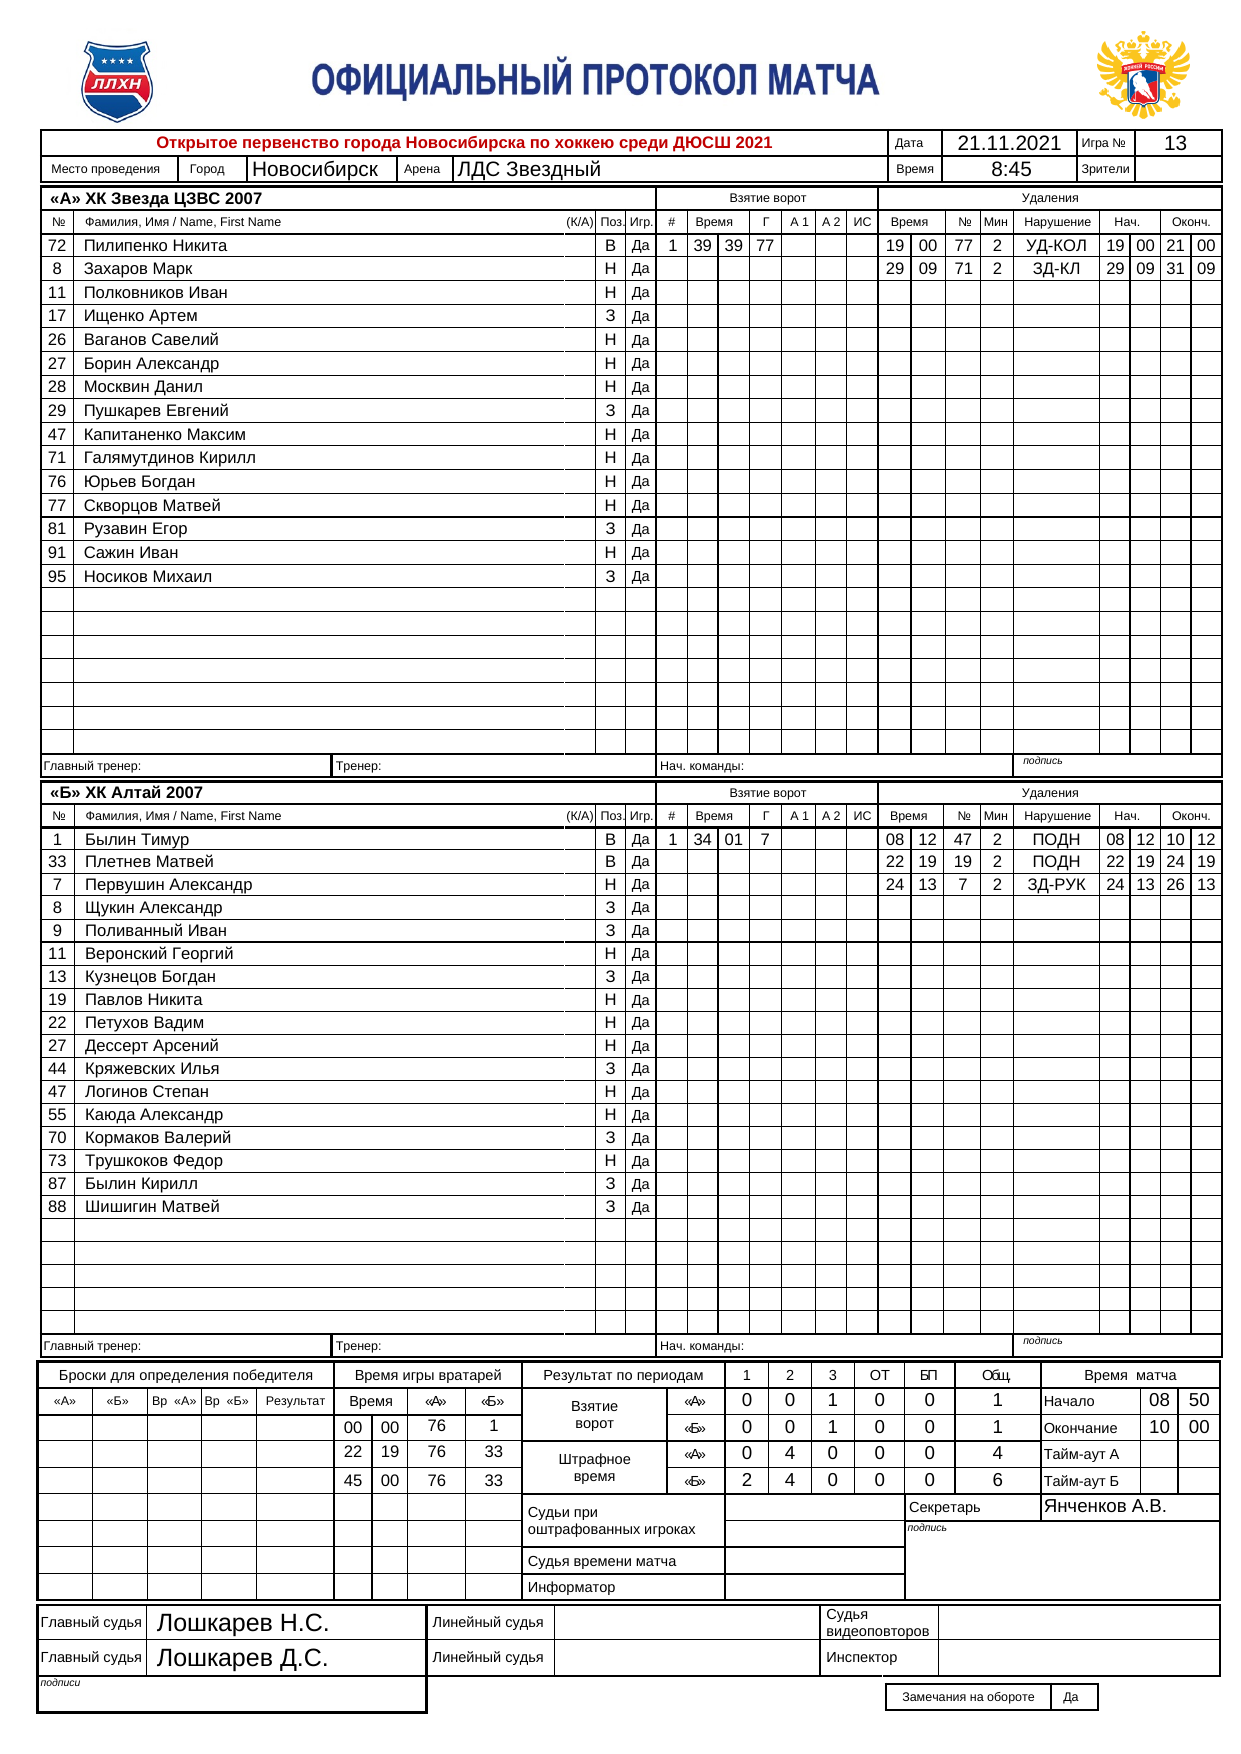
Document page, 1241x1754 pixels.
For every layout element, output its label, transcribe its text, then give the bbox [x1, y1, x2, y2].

table_cell [946, 352, 980, 374]
table_cell [750, 518, 781, 540]
table_cell [782, 423, 815, 445]
table_cell [688, 446, 717, 469]
table_cell № [946, 211, 980, 233]
table_cell [1131, 612, 1160, 634]
table_cell [1014, 376, 1099, 398]
table_cell [466, 1521, 521, 1546]
table_cell [565, 1035, 595, 1057]
table_cell [565, 1265, 595, 1287]
table_cell [782, 920, 815, 941]
table_cell [944, 1173, 980, 1195]
table_cell 29 [1100, 257, 1129, 280]
table_cell [626, 612, 655, 634]
table_cell [912, 707, 945, 729]
table_cell 77 [946, 235, 980, 256]
table_cell [1100, 281, 1129, 303]
table_cell [688, 896, 717, 918]
table_cell [1100, 1219, 1129, 1241]
table_cell [981, 423, 1013, 445]
table_cell [912, 588, 945, 611]
table_cell [750, 943, 781, 964]
table_cell [93, 1468, 147, 1493]
table_cell [657, 850, 687, 872]
table_cell [944, 1311, 980, 1333]
table_cell [944, 989, 980, 1011]
table_cell Тренер: [333, 755, 655, 776]
table_cell [1131, 943, 1160, 964]
table_cell [1014, 446, 1099, 469]
table_cell [1192, 1265, 1221, 1287]
table_header Общ. [956, 1363, 1040, 1387]
table_cell [782, 683, 815, 706]
table_cell [750, 470, 781, 493]
table_cell [816, 989, 846, 1011]
table_cell [816, 896, 846, 918]
table_cell [42, 612, 73, 634]
table_cell [946, 707, 980, 729]
table_cell [1192, 1173, 1221, 1195]
table_cell [565, 1196, 595, 1218]
table_cell [565, 989, 595, 1011]
table_cell [981, 943, 1013, 964]
table_cell Взятие ворот [523, 1389, 666, 1440]
table_cell [879, 399, 910, 422]
table_cell [688, 1219, 717, 1241]
table_cell [750, 966, 781, 987]
table_cell [1100, 1035, 1129, 1057]
table_cell [719, 1150, 749, 1172]
table_cell [816, 850, 846, 872]
table_cell [1192, 1035, 1221, 1057]
table_cell [847, 659, 877, 682]
table_cell Информатор [523, 1575, 724, 1599]
table_cell Н [596, 989, 625, 1011]
table_cell [1014, 588, 1099, 611]
table_cell Да [626, 518, 655, 540]
table_cell [719, 281, 749, 303]
table_cell [1192, 943, 1221, 964]
table_cell Арена [398, 157, 452, 181]
table_cell Борин Александр [74, 352, 564, 374]
table_cell [816, 281, 846, 303]
table_cell 19 [879, 235, 910, 256]
table_cell [1192, 1081, 1221, 1103]
table_cell [373, 1574, 407, 1599]
table_cell 8 [42, 257, 73, 280]
table_cell [946, 281, 980, 303]
table_cell 19 [912, 850, 943, 872]
table_cell [912, 518, 945, 540]
table_cell 87 [42, 1173, 74, 1195]
table_cell [565, 874, 595, 895]
table_cell [1100, 1012, 1129, 1033]
table_cell [847, 1219, 877, 1241]
table_cell 2 [981, 257, 1013, 280]
table_cell [335, 1547, 371, 1573]
table_cell [1161, 1173, 1190, 1195]
table_cell Начало [1042, 1389, 1140, 1413]
table_cell [847, 966, 877, 987]
table_cell [688, 257, 717, 280]
table_cell [719, 1104, 749, 1126]
table_cell [1100, 896, 1129, 918]
table_cell [946, 305, 980, 327]
table_cell [981, 565, 1013, 587]
table_cell [816, 257, 846, 280]
table_cell [1100, 730, 1129, 753]
table_cell [596, 1311, 625, 1333]
table_cell [657, 1012, 687, 1033]
table_cell Н [596, 1150, 625, 1172]
table_cell Да [626, 235, 655, 256]
table_cell [816, 305, 846, 327]
table_cell [1100, 683, 1129, 706]
table_cell [981, 352, 1013, 374]
table_cell Да [626, 494, 655, 516]
table_cell А 2 [816, 805, 846, 826]
table_cell [1014, 1265, 1099, 1287]
table_cell [847, 541, 877, 564]
table_cell [1161, 730, 1190, 753]
table_cell [1100, 305, 1129, 327]
table_cell [42, 1242, 74, 1264]
table_cell [912, 1150, 943, 1172]
table_cell [981, 636, 1013, 658]
table_cell [912, 1265, 943, 1287]
table_cell [719, 966, 749, 987]
table_cell Ваганов Савелий [74, 328, 564, 351]
table_cell [626, 636, 655, 658]
table_cell З [596, 518, 625, 540]
table_cell Шишигин Матвей [75, 1196, 564, 1218]
table_cell [782, 588, 815, 611]
table_cell [688, 1242, 717, 1264]
table_cell [1100, 446, 1129, 469]
table_cell Окончание [1042, 1415, 1140, 1440]
table_cell [847, 518, 877, 540]
table_cell [1131, 1288, 1160, 1310]
table_cell [1161, 1242, 1190, 1264]
table_cell Город [179, 157, 246, 181]
table_cell [879, 896, 910, 918]
table_cell [981, 1265, 1013, 1287]
table_cell 0 [855, 1468, 904, 1493]
table_cell 19 [373, 1441, 407, 1467]
table_cell [565, 1219, 595, 1241]
table_cell [879, 683, 910, 706]
table_cell Трушкоков Федор [75, 1150, 564, 1172]
table_cell [981, 1288, 1013, 1310]
table_cell [816, 943, 846, 964]
table_cell [750, 1265, 781, 1287]
table_cell Н [596, 446, 625, 469]
table_cell [782, 1196, 815, 1218]
table_cell [688, 966, 717, 987]
table_cell [688, 541, 717, 564]
table_cell [981, 541, 1013, 564]
table_cell # [657, 211, 687, 233]
table_cell [202, 1468, 256, 1493]
table_cell Захаров Марк [74, 257, 564, 280]
table_cell Щукин Александр [75, 896, 564, 918]
table_cell 29 [879, 257, 910, 280]
table_cell «Б» [93, 1389, 147, 1413]
table_cell [782, 518, 815, 540]
table_cell [688, 1081, 717, 1103]
table_cell [1100, 989, 1129, 1011]
table_cell [912, 305, 945, 327]
table_cell [148, 1574, 201, 1599]
table_cell [202, 1494, 256, 1520]
table_cell [1161, 328, 1190, 351]
table_cell [565, 541, 595, 564]
table_cell [981, 1035, 1013, 1057]
table_cell 24 [879, 874, 910, 895]
table_cell (К/А) [565, 805, 595, 826]
table_cell [1100, 399, 1129, 422]
table_cell [750, 1242, 781, 1264]
table_cell [1014, 1081, 1099, 1103]
table_cell [981, 588, 1013, 611]
table_cell Нарушение [1014, 805, 1099, 826]
table_cell [816, 829, 846, 849]
table_cell [981, 989, 1013, 1011]
table_cell 12 [1131, 829, 1160, 849]
table_cell [657, 1104, 687, 1126]
table_cell [816, 1104, 846, 1126]
table_cell 44 [42, 1058, 74, 1079]
table_cell [1131, 1081, 1160, 1103]
table_cell [1131, 659, 1160, 682]
table_cell В [596, 829, 625, 849]
table_cell [565, 730, 595, 753]
table_cell [565, 1311, 595, 1333]
table_cell [750, 1288, 781, 1310]
table_cell [816, 1081, 846, 1103]
table_cell [657, 305, 687, 327]
table_cell [750, 281, 781, 303]
table_cell [1100, 1081, 1129, 1103]
table_cell [688, 376, 717, 398]
table_cell Нач. [1100, 211, 1160, 233]
table_cell подпись [1014, 1335, 1221, 1356]
table_cell [750, 896, 781, 918]
table_cell [782, 470, 815, 493]
table_cell 2 [981, 874, 1013, 895]
table_cell [202, 1521, 256, 1546]
table_cell [42, 683, 73, 706]
table_cell [39, 1441, 92, 1467]
table_cell [981, 1012, 1013, 1033]
table_cell 17 [42, 305, 73, 327]
table_cell [657, 1058, 687, 1079]
table_cell [148, 1521, 201, 1546]
table_cell [719, 943, 749, 964]
table_cell Н [596, 1081, 625, 1103]
table_cell [1192, 541, 1221, 564]
table_cell [93, 1494, 147, 1520]
table_cell [912, 966, 943, 987]
table_cell [879, 518, 910, 540]
table_cell [1131, 966, 1160, 987]
table_cell [883, 1677, 1220, 1681]
table_cell 1 [812, 1415, 854, 1440]
table_cell [688, 730, 717, 753]
table_cell [1100, 1150, 1129, 1172]
table_cell [981, 659, 1013, 682]
table_cell [944, 1127, 980, 1149]
table_cell 77 [750, 235, 781, 256]
table_cell [879, 1219, 910, 1241]
table_cell Былин Кирилл [75, 1173, 564, 1195]
table_cell [719, 305, 749, 327]
table_cell [626, 1242, 655, 1264]
table_cell Нарушение [1014, 211, 1099, 233]
table_cell Зрители [1078, 157, 1134, 181]
table_cell [719, 1058, 749, 1079]
table_cell [719, 1035, 749, 1057]
table_cell 24 [1161, 850, 1190, 872]
table_cell 7 [750, 829, 781, 849]
table_cell [946, 588, 980, 611]
table_cell [750, 423, 781, 445]
table_cell подпись [906, 1522, 1219, 1599]
table_cell [1192, 1058, 1221, 1079]
table_cell [1131, 1035, 1160, 1057]
table_cell Мин [981, 211, 1013, 233]
table_cell [782, 235, 815, 256]
table_cell [1141, 1441, 1177, 1467]
table_cell 7 [42, 874, 74, 895]
table_cell [565, 352, 595, 374]
table_cell [1161, 281, 1190, 303]
table_cell 08 [1100, 829, 1129, 849]
table_cell [782, 943, 815, 964]
table_cell [688, 588, 717, 611]
table_cell 73 [42, 1150, 74, 1172]
table_cell [847, 707, 877, 729]
table_cell [596, 1265, 625, 1287]
table_cell [1100, 1242, 1129, 1264]
table_cell 47 [944, 829, 980, 849]
table_cell З [596, 920, 625, 941]
table_cell 1 [657, 235, 687, 256]
table_cell [944, 1196, 980, 1218]
table_cell [847, 1265, 877, 1287]
table_cell [719, 588, 749, 611]
table_cell [75, 1311, 564, 1333]
table_cell [847, 1288, 877, 1310]
table_cell 0 [905, 1468, 954, 1493]
table_cell [816, 1035, 846, 1057]
table_cell [688, 1012, 717, 1033]
table_cell [782, 1288, 815, 1310]
table_cell [688, 494, 717, 516]
table_cell А 2 [816, 211, 846, 233]
table_cell [782, 446, 815, 469]
table_cell Да [626, 1035, 655, 1057]
table_cell 1 [812, 1389, 854, 1413]
table_cell [688, 683, 717, 706]
table_cell Тайм-аут А [1042, 1441, 1140, 1467]
table_cell [1192, 636, 1221, 658]
table_cell [847, 636, 877, 658]
table_cell [719, 659, 749, 682]
table_cell [816, 446, 846, 469]
table_cell [782, 1219, 815, 1241]
table_cell [626, 683, 655, 706]
table_cell [1100, 1196, 1129, 1218]
table_cell Н [596, 376, 625, 398]
table_cell [912, 376, 945, 398]
table_cell [1192, 423, 1221, 445]
table_cell [657, 612, 687, 634]
table_cell [408, 1494, 465, 1520]
table_cell [816, 920, 846, 941]
table_cell [1192, 518, 1221, 540]
table_cell [657, 683, 687, 706]
table_cell [750, 850, 781, 872]
table_cell [657, 1311, 687, 1333]
table_cell [912, 659, 945, 682]
table_cell [879, 328, 910, 351]
table_cell 76 [408, 1441, 465, 1467]
table_header 2 [769, 1363, 811, 1387]
table_cell [912, 1288, 943, 1310]
table_cell «А» [668, 1442, 724, 1467]
table_cell 11 [42, 943, 74, 964]
table_cell Нач. команды: [657, 1335, 1012, 1356]
table_cell [719, 989, 749, 1011]
table_cell [688, 1104, 717, 1126]
table_cell [1131, 730, 1160, 753]
table_cell [912, 1058, 943, 1079]
table_cell Да [626, 896, 655, 918]
table_cell [1192, 683, 1221, 706]
table_cell 50 [1179, 1389, 1219, 1413]
table_cell [816, 707, 846, 729]
table_cell 33 [42, 850, 74, 872]
table_cell [879, 636, 910, 658]
table_cell [1161, 659, 1190, 682]
table_cell [555, 1606, 819, 1639]
table_cell [688, 612, 717, 634]
table_cell [981, 920, 1013, 941]
table_cell [719, 1081, 749, 1103]
table_cell [981, 399, 1013, 422]
table_cell [42, 636, 73, 658]
table_header Взятие ворот [657, 188, 877, 209]
table_cell [565, 1104, 595, 1126]
table_cell [719, 1288, 749, 1310]
table_cell [879, 1265, 910, 1287]
table_cell [257, 1574, 333, 1599]
table_cell [847, 1012, 877, 1033]
table_cell [719, 446, 749, 469]
table_cell [596, 659, 625, 682]
table_cell Время [879, 211, 945, 233]
table_cell З [596, 1127, 625, 1149]
table_cell [39, 1547, 92, 1573]
table_cell [565, 1150, 595, 1172]
table_cell 22 [42, 1012, 74, 1033]
table_cell [750, 1311, 781, 1333]
table_cell [1100, 494, 1129, 516]
table_cell [847, 328, 877, 351]
table_cell [1100, 376, 1129, 398]
table_cell [1192, 896, 1221, 918]
table_cell 91 [42, 541, 73, 564]
table_cell (К/А) [565, 211, 595, 233]
table_cell [912, 399, 945, 422]
table_cell [719, 920, 749, 941]
table_cell [1014, 683, 1099, 706]
table_cell [847, 1196, 877, 1218]
table_cell Плетнев Матвей [75, 850, 564, 872]
table_cell [39, 1468, 92, 1493]
table_cell [847, 874, 877, 895]
table_cell [1131, 1242, 1160, 1264]
table_cell [1100, 1311, 1129, 1333]
table_cell [847, 446, 877, 469]
table_cell [782, 1173, 815, 1195]
table_cell Да [626, 1150, 655, 1172]
table_cell ЗД-РУК [1014, 874, 1099, 895]
table_cell [912, 1242, 943, 1264]
table_cell [1014, 1173, 1099, 1195]
table_cell [626, 1311, 655, 1333]
table_cell [1161, 1035, 1190, 1057]
table_cell [1161, 423, 1190, 445]
table_cell [688, 518, 717, 540]
table_cell 13 [1131, 874, 1160, 895]
table_cell [565, 829, 595, 849]
table_cell Поз. [596, 805, 625, 826]
table_cell [782, 850, 815, 872]
table_cell [782, 659, 815, 682]
table_cell [847, 565, 877, 587]
table_cell [1161, 636, 1190, 658]
table_header Броски для определения победителя [39, 1363, 333, 1387]
table_cell [1131, 989, 1160, 1011]
table_cell [981, 966, 1013, 987]
table_cell 0 [726, 1442, 768, 1467]
table_cell [879, 612, 910, 634]
table_cell [816, 1173, 846, 1195]
table_cell [719, 612, 749, 634]
table_cell [750, 1058, 781, 1079]
table_cell [1161, 989, 1190, 1011]
table_cell Н [596, 943, 625, 964]
table_cell [565, 494, 595, 516]
table_cell Линейный судья [428, 1606, 554, 1639]
table_cell [75, 1242, 564, 1264]
table_cell 0 [905, 1389, 954, 1413]
table_cell [466, 1574, 521, 1599]
table_cell [816, 683, 846, 706]
table_cell [1192, 376, 1221, 398]
table_cell Н [596, 281, 625, 303]
table_cell 12 [1192, 829, 1221, 849]
table_cell [657, 1288, 687, 1310]
table_cell [75, 1219, 564, 1241]
table_cell [565, 1173, 595, 1195]
table_cell Инспектор [821, 1640, 938, 1675]
table_cell Да [626, 989, 655, 1011]
table_cell 31 [1161, 257, 1190, 280]
table_cell [1131, 399, 1160, 422]
table_cell Да [626, 1104, 655, 1126]
table_cell [1161, 896, 1190, 918]
table_cell Н [596, 1104, 625, 1126]
table_cell Рузавин Егор [74, 518, 564, 540]
table_header Время игры вратарей [335, 1363, 521, 1387]
table_cell [879, 1058, 910, 1079]
table_cell [1100, 328, 1129, 351]
table_cell [657, 565, 687, 587]
table_cell [879, 730, 910, 753]
table_cell Да [626, 281, 655, 303]
table_cell [1192, 659, 1221, 682]
table_cell [782, 874, 815, 895]
table_cell [719, 423, 749, 445]
table_cell 4 [956, 1442, 1040, 1467]
table_cell [657, 966, 687, 987]
table_cell [944, 1035, 980, 1057]
table_header Результат по периодам [523, 1363, 724, 1387]
table_cell [596, 1242, 625, 1264]
table_cell Логинов Степан [75, 1081, 564, 1103]
table_cell [1014, 1219, 1099, 1241]
table_cell [750, 565, 781, 587]
table_cell [148, 1416, 201, 1440]
table_cell [1131, 376, 1160, 398]
table_cell 71 [946, 257, 980, 280]
table_cell [750, 659, 781, 682]
table_cell Дессерт Арсений [75, 1035, 564, 1057]
table_cell [816, 659, 846, 682]
table_cell Н [596, 423, 625, 445]
table_cell [688, 1127, 717, 1149]
table_cell Время [879, 805, 943, 826]
table_cell [879, 376, 910, 398]
table_cell [816, 352, 846, 374]
table_cell [565, 896, 595, 918]
table_cell [912, 989, 943, 1011]
table_cell [1014, 494, 1099, 516]
table_cell подписи [39, 1677, 425, 1711]
table_cell Москвин Данил [74, 376, 564, 398]
table_cell [1014, 659, 1099, 682]
table_cell [1161, 612, 1190, 634]
table_cell [847, 257, 877, 280]
table_cell [257, 1547, 333, 1573]
table_cell [946, 518, 980, 540]
table_cell [626, 1219, 655, 1241]
table_cell [782, 399, 815, 422]
table_cell Капитаненко Максим [74, 423, 564, 445]
table_cell [782, 1081, 815, 1103]
table_cell [912, 281, 945, 303]
table_cell [981, 518, 1013, 540]
table_cell [816, 494, 846, 516]
table_cell [750, 1219, 781, 1241]
table_cell Вр «Б» [202, 1389, 256, 1413]
table_cell Время [889, 157, 941, 181]
table_cell 0 [769, 1389, 811, 1413]
table_cell [879, 1127, 910, 1149]
table_cell [657, 730, 687, 753]
table_cell [1100, 943, 1129, 964]
table_cell [816, 1196, 846, 1218]
table_cell [1131, 423, 1160, 445]
table_cell [847, 1104, 877, 1126]
table_cell [93, 1441, 147, 1467]
table_header ОТ [855, 1363, 904, 1387]
table_cell [816, 1127, 846, 1149]
table_cell [1014, 1035, 1099, 1057]
table_cell [912, 1035, 943, 1057]
table_cell [879, 966, 910, 987]
table_cell [750, 1012, 781, 1033]
table_cell [1131, 1311, 1160, 1333]
table_cell [750, 305, 781, 327]
table_cell 8 [42, 896, 74, 918]
table_cell [657, 423, 687, 445]
table_cell [782, 1104, 815, 1126]
table_cell [688, 305, 717, 327]
table_cell [912, 1127, 943, 1149]
table_cell [816, 1012, 846, 1033]
table_cell 13 [42, 966, 74, 987]
table_cell [879, 659, 910, 682]
table_cell [847, 1173, 877, 1195]
table_cell [565, 1242, 595, 1264]
table_cell [1161, 399, 1190, 422]
table_cell [782, 494, 815, 516]
table_cell [719, 328, 749, 351]
table_cell [42, 707, 73, 729]
table_cell [879, 1288, 910, 1310]
table_cell 0 [812, 1468, 854, 1493]
table_cell [847, 1150, 877, 1172]
table_cell [816, 399, 846, 422]
table_cell Сажин Иван [74, 541, 564, 564]
table_cell [74, 636, 564, 658]
table_cell [981, 305, 1013, 327]
table_cell 29 [42, 399, 73, 422]
table_cell [782, 1150, 815, 1172]
table_cell [74, 683, 564, 706]
table_cell [1192, 305, 1221, 327]
table_cell [782, 896, 815, 918]
table_cell [944, 1150, 980, 1172]
table_cell [657, 328, 687, 351]
table_cell Игр. [626, 211, 655, 233]
table_cell [944, 943, 980, 964]
table_cell [596, 683, 625, 706]
table_cell «Б» [668, 1415, 724, 1440]
table_cell [750, 612, 781, 634]
table_cell [626, 588, 655, 611]
table_cell [847, 352, 877, 374]
table_cell [912, 470, 945, 493]
table_cell [944, 1242, 980, 1264]
table_cell № [42, 805, 74, 826]
table_header Замечания на обороте [887, 1685, 1050, 1709]
table_cell «Б » [466, 1389, 521, 1413]
table_cell [1131, 470, 1160, 493]
table_cell [688, 281, 717, 303]
table_cell [1014, 541, 1099, 564]
table_cell Результат [257, 1389, 333, 1413]
table_cell [816, 1242, 846, 1264]
table_cell [1192, 470, 1221, 493]
table_cell [1100, 1127, 1129, 1149]
table_cell 9 [42, 920, 74, 941]
table_cell [1131, 707, 1160, 729]
table_cell [912, 352, 945, 374]
table_cell [1192, 1288, 1221, 1310]
table_cell Н [596, 541, 625, 564]
table_cell [719, 683, 749, 706]
table_cell [596, 612, 625, 634]
table_cell 1 [956, 1415, 1040, 1440]
table_header 21.11.2021 [943, 131, 1076, 155]
table_cell [1014, 518, 1099, 540]
table_cell [782, 636, 815, 658]
table_cell Да [626, 966, 655, 987]
table_cell [912, 328, 945, 351]
table_cell [1100, 541, 1129, 564]
table_cell [944, 1219, 980, 1241]
table_cell Да [626, 829, 655, 849]
table_cell [981, 1081, 1013, 1103]
table_cell [1161, 920, 1190, 941]
table_cell [1161, 707, 1190, 729]
table_cell 81 [42, 518, 73, 540]
table_cell [1014, 730, 1099, 753]
table_cell [750, 920, 781, 941]
table_cell [1014, 565, 1099, 587]
table_cell [1192, 588, 1221, 611]
table_cell [657, 399, 687, 422]
table_cell 13 [912, 874, 943, 895]
table_cell [750, 446, 781, 469]
table_cell [879, 1104, 910, 1126]
table_cell [688, 707, 717, 729]
table_cell [1100, 636, 1129, 658]
table_cell Галямутдинов Кирилл [74, 446, 564, 469]
table_cell Лошкарев Д.С. [147, 1640, 425, 1675]
table_cell [408, 1574, 465, 1599]
table_cell Фамилия, Имя / Name, First Name [74, 211, 565, 233]
table_cell [1192, 1104, 1221, 1126]
table_cell [1161, 305, 1190, 327]
table_cell [657, 636, 687, 658]
table_cell [912, 730, 945, 753]
table_cell 08 [1141, 1389, 1177, 1413]
table_cell 12 [912, 829, 943, 849]
table_cell [657, 518, 687, 540]
table_cell [1161, 446, 1190, 469]
table_cell 00 [373, 1416, 407, 1440]
table_cell [1014, 707, 1099, 729]
table_cell [750, 541, 781, 564]
table_cell [1014, 612, 1099, 634]
table_cell [1161, 588, 1190, 611]
table_cell [1161, 1219, 1190, 1241]
table_cell 24 [1100, 874, 1129, 895]
table_cell [981, 446, 1013, 469]
table_cell 76 [408, 1416, 465, 1440]
table_cell [202, 1574, 256, 1599]
table_cell [75, 1265, 564, 1287]
table_cell [719, 399, 749, 422]
table_cell [946, 376, 980, 398]
table_cell З [596, 1058, 625, 1079]
table_cell [719, 541, 749, 564]
table_cell [565, 588, 595, 611]
table_cell [944, 1288, 980, 1310]
table_cell [1192, 730, 1221, 753]
table_cell 0 [905, 1442, 954, 1467]
table_cell [816, 423, 846, 445]
table_cell [1100, 1265, 1129, 1287]
table_cell [879, 1081, 910, 1103]
table_cell [1161, 1081, 1190, 1103]
table_cell 21 [1161, 235, 1190, 256]
table_cell [847, 920, 877, 941]
table_cell [750, 588, 781, 611]
table_cell [688, 1196, 717, 1218]
table_cell [335, 1521, 371, 1546]
table_header «Б» ХК Алтай 2007 [42, 783, 655, 803]
table_cell Да [626, 943, 655, 964]
table_cell 1 [956, 1389, 1040, 1413]
table_cell Носиков Михаил [74, 565, 564, 587]
table_cell [782, 352, 815, 374]
table_cell [1014, 1311, 1099, 1333]
table_cell 0 [726, 1389, 768, 1413]
table_cell [847, 1242, 877, 1264]
table_cell [879, 541, 910, 564]
table_cell «А» [668, 1389, 724, 1413]
table_cell [847, 829, 877, 849]
table_cell 00 [373, 1468, 407, 1493]
table_cell [565, 423, 595, 445]
table_cell [93, 1574, 147, 1599]
table_cell 72 [42, 235, 73, 256]
table_cell 55 [42, 1104, 74, 1126]
table_cell [816, 1288, 846, 1310]
table_cell [1161, 470, 1190, 493]
table_cell [879, 1173, 910, 1195]
table_cell [719, 1127, 749, 1149]
table_cell 28 [42, 376, 73, 398]
table_cell [944, 1081, 980, 1103]
table_cell [782, 730, 815, 753]
table_cell [1100, 1104, 1129, 1126]
table_cell [688, 1288, 717, 1310]
table_cell [981, 1150, 1013, 1172]
table_cell 11 [42, 281, 73, 303]
table_cell [981, 1242, 1013, 1264]
table_cell [750, 1173, 781, 1195]
table_cell Ищенко Артем [74, 305, 564, 327]
table_cell [408, 1521, 465, 1546]
table_cell [565, 683, 595, 706]
table_cell [626, 659, 655, 682]
table_cell Время [688, 805, 749, 826]
table_cell [816, 1265, 846, 1287]
table_cell [1161, 966, 1190, 987]
table_cell [1161, 376, 1190, 398]
table_cell «А» [39, 1389, 92, 1413]
table_cell [42, 1311, 74, 1333]
table_cell [688, 1311, 717, 1333]
table_cell [1161, 1104, 1190, 1126]
table_cell Кузнецов Богдан [75, 966, 564, 987]
table_cell Да [626, 446, 655, 469]
table_cell [816, 518, 846, 540]
table_cell [626, 730, 655, 753]
table_cell Время [335, 1389, 407, 1413]
table_cell [939, 1640, 1219, 1675]
table_cell [1161, 1288, 1190, 1310]
table_cell [257, 1468, 333, 1493]
table_cell [335, 1494, 371, 1520]
table_cell [657, 707, 687, 729]
table_cell [565, 281, 595, 303]
table_cell [847, 896, 877, 918]
table_cell [1131, 565, 1160, 587]
table_cell [816, 588, 846, 611]
table_cell [688, 352, 717, 374]
table_cell 76 [42, 470, 73, 493]
table_cell Тренер: [333, 1335, 655, 1356]
table_cell [1014, 1058, 1099, 1079]
table_cell Да [626, 565, 655, 587]
table_cell 70 [42, 1127, 74, 1149]
table_cell [1161, 683, 1190, 706]
table_cell [565, 328, 595, 351]
table_cell № [42, 211, 73, 233]
table_cell Да [626, 1012, 655, 1033]
table_cell [1192, 707, 1221, 729]
table_cell 1 [466, 1416, 521, 1440]
table_cell 4 [769, 1468, 811, 1493]
table_cell [879, 943, 910, 964]
table_cell [1131, 636, 1160, 658]
table_cell [565, 612, 595, 634]
table_cell [719, 518, 749, 540]
table_cell ПОДН [1014, 829, 1099, 849]
table_cell [1192, 612, 1221, 634]
table_cell [946, 446, 980, 469]
table_cell [750, 328, 781, 351]
table_cell [39, 1494, 92, 1520]
table_cell Судьи при оштрафованных игроках [523, 1495, 724, 1546]
table_header Да [1052, 1685, 1097, 1709]
table_cell [1100, 352, 1129, 374]
table_cell [981, 1219, 1013, 1241]
table_cell Н [596, 494, 625, 516]
table_cell [1014, 636, 1099, 658]
table_header 1 [726, 1363, 768, 1387]
table_cell [565, 636, 595, 658]
table_cell [1131, 1219, 1160, 1241]
table_cell Да [626, 541, 655, 564]
table_cell [782, 305, 815, 327]
table_cell [946, 683, 980, 706]
table_cell [1100, 565, 1129, 587]
table_cell [726, 1575, 904, 1599]
table_cell [719, 1311, 749, 1333]
table_cell [428, 1677, 882, 1711]
table_cell 76 [408, 1468, 465, 1493]
table_cell [565, 399, 595, 422]
table_cell [782, 1127, 815, 1149]
table_cell Янченков А.В. [1042, 1495, 1219, 1520]
table_cell [657, 1173, 687, 1195]
table_cell [912, 423, 945, 445]
table_cell [565, 943, 595, 964]
table_cell [42, 659, 73, 682]
table_cell УД-КОЛ [1014, 235, 1099, 256]
table_cell [1192, 446, 1221, 469]
table_cell [565, 850, 595, 872]
table_cell [946, 328, 980, 351]
table_cell [847, 1058, 877, 1079]
table_cell [750, 399, 781, 422]
table_cell [1014, 989, 1099, 1011]
table_cell [1161, 541, 1190, 564]
table_cell [626, 1265, 655, 1287]
table_cell [879, 565, 910, 587]
table_header БП [905, 1363, 954, 1387]
table_cell [1100, 470, 1129, 493]
table_cell [847, 494, 877, 516]
table_cell [1131, 494, 1160, 516]
table_cell [74, 612, 564, 634]
table_cell 19 [1100, 235, 1129, 256]
table_cell [657, 943, 687, 964]
table_cell [1014, 920, 1099, 941]
table_cell [750, 1127, 781, 1149]
table_cell [879, 1242, 910, 1264]
table_cell [1179, 1441, 1219, 1467]
table_cell [981, 328, 1013, 351]
table_cell [879, 281, 910, 303]
table_cell 2 [981, 850, 1013, 872]
table_cell [657, 1196, 687, 1218]
table_cell Кряжевских Илья [75, 1058, 564, 1079]
table_cell [1100, 612, 1129, 634]
table_cell [596, 588, 625, 611]
table_cell [42, 730, 73, 753]
table_cell 10 [1161, 829, 1190, 849]
table_cell [1014, 1150, 1099, 1172]
table_cell [981, 1173, 1013, 1195]
table_cell Кормаков Валерий [75, 1127, 564, 1149]
table_cell [1131, 541, 1160, 564]
table_cell [750, 707, 781, 729]
table_cell [1161, 518, 1190, 540]
table_cell [1100, 707, 1129, 729]
table_cell Павлов Никита [75, 989, 564, 1011]
table_cell [688, 850, 717, 872]
table_cell 39 [688, 235, 717, 256]
table_cell [657, 1081, 687, 1103]
table_cell [981, 612, 1013, 634]
table_cell [1100, 659, 1129, 682]
table_cell 19 [944, 850, 980, 872]
table_cell Да [626, 1127, 655, 1149]
table_cell Да [626, 874, 655, 895]
table_cell [688, 989, 717, 1011]
table_cell Вр «А» [148, 1389, 201, 1413]
table_cell [879, 1012, 910, 1033]
table_cell Да [626, 376, 655, 398]
table_cell 19 [42, 989, 74, 1011]
table_cell [1131, 446, 1160, 469]
table_cell [944, 896, 980, 918]
table_cell [847, 1081, 877, 1103]
table_cell [944, 920, 980, 941]
table_cell [657, 896, 687, 918]
table_header Удаления [879, 188, 1221, 209]
table_cell [1161, 565, 1190, 587]
table_cell [657, 989, 687, 1011]
table_cell [944, 1012, 980, 1033]
table_cell [816, 565, 846, 587]
table_cell [912, 1219, 943, 1241]
table_cell Поливанный Иван [75, 920, 564, 941]
table_cell Место проведения [42, 157, 177, 181]
table_cell [719, 1173, 749, 1195]
table_cell 88 [42, 1196, 74, 1218]
table_cell [816, 966, 846, 987]
table_cell [657, 920, 687, 941]
table_cell [782, 829, 815, 849]
table_cell 34 [688, 829, 717, 849]
table_cell [1131, 896, 1160, 918]
table_cell Н [596, 328, 625, 351]
table_cell ИС [847, 211, 877, 233]
table_cell [202, 1441, 256, 1467]
table_cell [408, 1547, 465, 1573]
table_cell 0 [905, 1415, 954, 1440]
table_cell [565, 1058, 595, 1079]
table_cell [719, 1242, 749, 1264]
table_cell [1014, 399, 1099, 422]
table_cell [981, 376, 1013, 398]
table_cell 00 [1192, 235, 1221, 256]
table_cell [93, 1416, 147, 1440]
table_cell [1014, 966, 1099, 987]
table_cell [1192, 966, 1221, 987]
table_cell [565, 565, 595, 587]
table_cell Да [626, 1196, 655, 1218]
table_cell [782, 1265, 815, 1287]
table_cell [148, 1468, 201, 1493]
table_cell [657, 1219, 687, 1241]
table_cell 2 [726, 1468, 768, 1493]
table_cell Н [596, 874, 625, 895]
table_cell Да [626, 423, 655, 445]
table_cell [1131, 1127, 1160, 1149]
table_cell [1131, 1104, 1160, 1126]
table_cell [816, 376, 846, 398]
table_cell [657, 1035, 687, 1057]
table_cell [466, 1547, 521, 1573]
table_cell [1161, 494, 1190, 516]
table_cell [565, 1081, 595, 1103]
table_cell 71 [42, 446, 73, 469]
table_cell [688, 1058, 717, 1079]
table_cell З [596, 305, 625, 327]
table_cell 26 [42, 328, 73, 351]
table_cell 08 [879, 829, 910, 849]
table_cell [782, 541, 815, 564]
table_cell [688, 920, 717, 941]
table_cell Новосибирск [248, 157, 396, 181]
table_cell Веронский Георгий [75, 943, 564, 964]
table_cell [202, 1416, 256, 1440]
table_cell [847, 423, 877, 445]
table_cell 95 [42, 565, 73, 587]
table_cell [1161, 1012, 1190, 1033]
table_cell 0 [855, 1389, 904, 1413]
table_cell # [657, 805, 687, 826]
table_cell Н [596, 1035, 625, 1057]
table_cell [688, 1265, 717, 1287]
table_cell 09 [912, 257, 945, 280]
table_cell [750, 1150, 781, 1172]
table_cell [1099, 1682, 1220, 1711]
table_cell Фамилия, Имя / Name, First Name [75, 805, 565, 826]
table_cell [596, 636, 625, 658]
table_cell [596, 707, 625, 729]
table_cell ПОДН [1014, 850, 1099, 872]
table_cell [657, 1265, 687, 1287]
table_cell Секретарь [906, 1495, 1040, 1520]
table_cell [626, 1288, 655, 1310]
table_cell [1161, 1311, 1190, 1333]
table_cell [373, 1521, 407, 1546]
table_cell 45 [335, 1468, 371, 1493]
table_cell [565, 659, 595, 682]
table_cell [148, 1547, 201, 1573]
table_cell [981, 1127, 1013, 1149]
table_cell [1192, 989, 1221, 1011]
table_cell [946, 494, 980, 516]
table_cell Да [626, 328, 655, 351]
table_cell ИС [847, 805, 877, 826]
table_cell 00 [1179, 1415, 1219, 1440]
table_cell № [944, 805, 980, 826]
table_cell [657, 446, 687, 469]
table_cell [946, 423, 980, 445]
table_cell [750, 1104, 781, 1126]
table_cell Главный тренер: [42, 755, 330, 776]
table_cell [1136, 157, 1221, 181]
table_cell 00 [1131, 235, 1160, 256]
table_cell [1131, 920, 1160, 941]
table_cell [816, 730, 846, 753]
table_cell [939, 1606, 1219, 1639]
table_cell [750, 257, 781, 280]
table_cell 7 [944, 874, 980, 895]
table_cell [847, 305, 877, 327]
table_cell [1192, 565, 1221, 587]
table_cell Г [750, 211, 781, 233]
table_cell [719, 257, 749, 280]
table_cell [1192, 352, 1221, 374]
table_cell [1131, 1173, 1160, 1195]
table_cell [719, 376, 749, 398]
table_cell [1131, 1150, 1160, 1172]
table_cell [847, 588, 877, 611]
table_cell А 1 [782, 805, 815, 826]
table_cell [39, 1521, 92, 1546]
table_cell [981, 494, 1013, 516]
table_cell [750, 1196, 781, 1218]
table_cell Лошкарев Н.С. [147, 1606, 425, 1639]
table_cell [847, 683, 877, 706]
table_cell [657, 659, 687, 682]
table_cell [750, 1035, 781, 1057]
table_cell [657, 541, 687, 564]
table_cell [879, 1311, 910, 1333]
table_cell [74, 588, 564, 611]
table_cell ЗД-КЛ [1014, 257, 1099, 280]
table_cell [1100, 423, 1129, 445]
table_cell [1161, 1196, 1190, 1218]
table_cell [1192, 399, 1221, 422]
table_cell [74, 730, 564, 753]
table_cell [726, 1548, 904, 1573]
table_cell [879, 920, 910, 941]
table_cell [719, 1012, 749, 1033]
table_header Время матча [1042, 1363, 1219, 1387]
table_cell 27 [42, 1035, 74, 1057]
table_cell [688, 423, 717, 445]
table_cell [1014, 1288, 1099, 1310]
table_cell [1161, 943, 1190, 964]
table_cell [981, 1104, 1013, 1126]
table_cell [782, 1242, 815, 1264]
table_cell [750, 352, 781, 374]
table_cell [257, 1494, 333, 1520]
table_cell [688, 565, 717, 587]
table_cell [1014, 352, 1099, 374]
table_cell В [596, 850, 625, 872]
table_cell [782, 565, 815, 587]
table_cell [373, 1547, 407, 1573]
table_cell [912, 446, 945, 469]
table_cell Судья видеоповторов [821, 1606, 938, 1639]
table_cell [782, 1012, 815, 1033]
table_cell Да [626, 352, 655, 374]
table_cell [879, 446, 910, 469]
table_cell 00 [912, 235, 945, 256]
table_cell 39 [719, 235, 749, 256]
table_cell [719, 494, 749, 516]
table_cell [912, 1311, 943, 1333]
table_cell [1100, 966, 1129, 987]
table_cell 0 [726, 1415, 768, 1440]
table_cell [944, 1058, 980, 1079]
table_cell Линейный судья [428, 1640, 554, 1675]
table_cell Время [688, 211, 749, 233]
table_cell [1014, 896, 1099, 918]
table_cell 47 [42, 1081, 74, 1103]
table_cell 8:45 [943, 157, 1076, 181]
table_cell 22 [1100, 850, 1129, 872]
table_cell Н [596, 1012, 625, 1033]
table_cell [981, 1311, 1013, 1333]
table_cell [981, 281, 1013, 303]
table_cell [1014, 423, 1099, 445]
table_cell Штрафное время [523, 1442, 666, 1493]
table_cell [1100, 920, 1129, 941]
table_cell [1131, 683, 1160, 706]
table_cell 01 [719, 829, 749, 849]
table_cell [816, 1219, 846, 1241]
table_cell [719, 850, 749, 872]
table_cell [1014, 1242, 1099, 1264]
table_cell [719, 636, 749, 658]
table_cell [719, 896, 749, 918]
table_cell [726, 1495, 904, 1520]
table_cell [1161, 352, 1190, 374]
table_cell З [596, 896, 625, 918]
table_cell [1131, 518, 1160, 540]
table_header Открытое первенство города Новосибирска по хоккею среди ДЮСШ 2021 [42, 131, 887, 155]
table_cell [719, 707, 749, 729]
table_cell [1161, 1150, 1190, 1172]
table_cell [847, 399, 877, 422]
table_cell [565, 920, 595, 941]
table_cell [782, 612, 815, 634]
table_cell [879, 494, 910, 516]
table_cell [879, 588, 910, 611]
table_cell [981, 896, 1013, 918]
table_cell [816, 470, 846, 493]
table_cell 26 [1161, 874, 1190, 895]
table_cell [1131, 1196, 1160, 1218]
table_cell [1131, 281, 1160, 303]
table_cell [565, 1127, 595, 1149]
table_cell [847, 730, 877, 753]
table_cell 0 [812, 1442, 854, 1467]
table_cell [1192, 1242, 1221, 1264]
table_cell [596, 1219, 625, 1241]
table_cell [1141, 1468, 1177, 1493]
table_cell [626, 707, 655, 729]
table_cell [688, 328, 717, 351]
table_cell [750, 683, 781, 706]
table_cell [782, 1058, 815, 1079]
table_cell [816, 636, 846, 658]
table_cell 10 [1141, 1415, 1177, 1440]
table_cell [879, 305, 910, 327]
table_cell [93, 1521, 147, 1546]
table_cell [879, 423, 910, 445]
table_cell [912, 896, 943, 918]
table_cell Да [626, 1173, 655, 1195]
table_cell [847, 1127, 877, 1149]
table_cell Да [626, 399, 655, 422]
table_header 3 [812, 1363, 854, 1387]
table_cell [657, 1242, 687, 1264]
table_cell [466, 1494, 521, 1520]
table_cell [946, 636, 980, 658]
table_cell [879, 1035, 910, 1057]
table_cell [847, 989, 877, 1011]
table_cell [946, 541, 980, 564]
table_cell [565, 235, 595, 256]
table_cell Полковников Иван [74, 281, 564, 303]
table_cell 47 [42, 423, 73, 445]
table_cell [912, 920, 943, 941]
table_cell 2 [981, 829, 1013, 849]
table_cell Г [750, 805, 781, 826]
table_cell [1192, 281, 1221, 303]
table_cell [565, 518, 595, 540]
table_cell [879, 1196, 910, 1218]
table_cell [657, 470, 687, 493]
table_cell [946, 470, 980, 493]
table_cell [981, 470, 1013, 493]
table_cell [657, 588, 687, 611]
table_cell [565, 446, 595, 469]
table_cell [1014, 943, 1099, 964]
table_cell [847, 1035, 877, 1057]
table_cell [750, 376, 781, 398]
table_cell Да [626, 470, 655, 493]
table_cell 77 [42, 494, 73, 516]
table_cell подпись [1014, 755, 1221, 776]
table_cell [657, 352, 687, 374]
table_cell Пушкарев Евгений [74, 399, 564, 422]
table_cell [1100, 588, 1129, 611]
table_cell [1131, 1012, 1160, 1033]
table_cell [688, 636, 717, 658]
table_cell Петухов Вадим [75, 1012, 564, 1033]
table_cell Н [596, 470, 625, 493]
table_cell 0 [769, 1415, 811, 1440]
table_cell [555, 1640, 819, 1675]
table_cell [688, 943, 717, 964]
table_cell [912, 541, 945, 564]
table_cell 09 [1131, 257, 1160, 280]
table_cell [1192, 494, 1221, 516]
table_cell [202, 1547, 256, 1573]
table_cell [1131, 352, 1160, 374]
table_cell Да [626, 920, 655, 941]
table_cell [565, 1288, 595, 1310]
table_cell [75, 1288, 564, 1310]
table_cell [912, 1173, 943, 1195]
table_cell А 1 [782, 211, 815, 233]
table_cell [944, 1265, 980, 1287]
table_cell [1192, 1219, 1221, 1241]
table_cell 19 [1192, 850, 1221, 872]
table_cell [1131, 1265, 1160, 1287]
table_cell [879, 1150, 910, 1172]
table_header Дата [889, 131, 941, 155]
table_cell [657, 257, 687, 280]
table_cell [1014, 1127, 1099, 1149]
table_cell 1 [657, 829, 687, 849]
table_cell [1131, 1058, 1160, 1079]
table_cell [782, 257, 815, 280]
table_cell Да [626, 1081, 655, 1103]
table_cell [565, 707, 595, 729]
table_cell [335, 1574, 371, 1599]
table_cell [1192, 1196, 1221, 1218]
table_cell Пилипенко Никита [74, 235, 564, 256]
table_cell [1014, 305, 1099, 327]
table_cell [782, 1035, 815, 1057]
table_cell [1192, 1150, 1221, 1172]
table_cell Да [626, 1058, 655, 1079]
table_cell З [596, 1196, 625, 1218]
table_cell [946, 659, 980, 682]
table_cell [688, 1150, 717, 1172]
table_cell Игр. [626, 805, 655, 826]
table_cell 22 [879, 850, 910, 872]
table_cell 0 [855, 1442, 904, 1467]
table_cell [782, 989, 815, 1011]
table_cell [1100, 1173, 1129, 1195]
table_cell 00 [335, 1416, 371, 1440]
table_cell 09 [1192, 257, 1221, 280]
table_cell [596, 730, 625, 753]
table_cell [944, 966, 980, 987]
table_cell [879, 707, 910, 729]
table_cell Скворцов Матвей [74, 494, 564, 516]
table_cell [816, 1311, 846, 1333]
table_cell [74, 659, 564, 682]
table_cell [946, 399, 980, 422]
table_cell Мин [981, 805, 1013, 826]
table_cell [782, 707, 815, 729]
table_cell [565, 1012, 595, 1033]
table_cell В [596, 235, 625, 256]
table_cell [946, 730, 980, 753]
table_cell [148, 1494, 201, 1520]
table_cell [912, 1104, 943, 1126]
table_cell [657, 376, 687, 398]
table_cell [847, 235, 877, 256]
table_cell Былин Тимур [75, 829, 564, 849]
table_cell [847, 850, 877, 872]
table_cell 22 [335, 1441, 371, 1467]
table_cell [257, 1416, 333, 1440]
table_cell [688, 399, 717, 422]
table_cell 27 [42, 352, 73, 374]
table_cell [912, 636, 945, 658]
table_cell [688, 470, 717, 493]
table_cell [750, 636, 781, 658]
table_cell [565, 470, 595, 493]
table_cell [1100, 1058, 1129, 1079]
table_cell [719, 874, 749, 895]
table_cell [946, 612, 980, 634]
table_cell [719, 1196, 749, 1218]
table_cell [39, 1574, 92, 1599]
table_cell [657, 281, 687, 303]
table_cell [257, 1441, 333, 1467]
table_cell Каюда Александр [75, 1104, 564, 1126]
table_cell Главный судья [39, 1606, 146, 1639]
table_cell [1161, 1127, 1190, 1149]
table_cell [816, 541, 846, 564]
table_cell [912, 683, 945, 706]
table_cell З [596, 399, 625, 422]
table_cell З [596, 1173, 625, 1195]
table_cell [1100, 1288, 1129, 1310]
table_cell Тайм-аут Б [1042, 1468, 1140, 1493]
table_cell [1192, 920, 1221, 941]
table_cell [981, 1196, 1013, 1218]
table_cell 0 [855, 1415, 904, 1440]
table_cell [816, 235, 846, 256]
table_cell [42, 1219, 74, 1241]
table_cell [565, 305, 595, 327]
table_header Удаления [879, 783, 1221, 803]
table_cell Н [596, 352, 625, 374]
table_cell [912, 943, 943, 964]
table_cell [726, 1521, 904, 1546]
table_cell [719, 565, 749, 587]
table_cell 4 [769, 1442, 811, 1467]
table_cell [39, 1416, 92, 1440]
table_cell З [596, 565, 625, 587]
table_cell [912, 1196, 943, 1218]
table_cell Первушин Александр [75, 874, 564, 895]
table_cell [879, 352, 910, 374]
table_cell [688, 874, 717, 895]
table_cell 13 [1192, 874, 1221, 895]
table_cell [782, 328, 815, 351]
picture [5, 28, 1197, 129]
table_cell [719, 1219, 749, 1241]
table_cell [1014, 1196, 1099, 1218]
table_cell [688, 1173, 717, 1195]
table_cell 33 [466, 1468, 521, 1493]
table_cell [1161, 1265, 1190, 1287]
table_cell [847, 376, 877, 398]
table_cell Да [626, 257, 655, 280]
table_cell [944, 1104, 980, 1126]
table_cell [1014, 1104, 1099, 1126]
table_cell [782, 376, 815, 398]
table_cell [750, 730, 781, 753]
table_cell [1161, 1058, 1190, 1079]
table_cell [981, 1058, 1013, 1079]
table_cell 19 [1131, 850, 1160, 872]
table_cell [1100, 518, 1129, 540]
table_cell [719, 470, 749, 493]
table_cell [1192, 1012, 1221, 1033]
table_cell [1014, 328, 1099, 351]
table_cell [912, 565, 945, 587]
table_cell [42, 1288, 74, 1310]
table_cell Судья времени матча [523, 1548, 724, 1573]
table_cell [981, 707, 1013, 729]
table_cell «А» [408, 1389, 465, 1413]
table_cell [879, 470, 910, 493]
table_cell [981, 683, 1013, 706]
table_cell [657, 1150, 687, 1172]
table_cell 2 [981, 235, 1013, 256]
table_cell [565, 257, 595, 280]
table_cell [93, 1547, 147, 1573]
table_cell [750, 1081, 781, 1103]
table_cell [1014, 281, 1099, 303]
table_cell Да [626, 305, 655, 327]
table_header Взятие ворот [657, 783, 877, 803]
table_cell [912, 494, 945, 516]
table_cell [1131, 328, 1160, 351]
table_cell [719, 352, 749, 374]
table_cell [565, 966, 595, 987]
table_cell [1192, 1127, 1221, 1149]
table_cell «Б» [668, 1468, 724, 1493]
table_cell 6 [956, 1468, 1040, 1493]
table_cell [816, 328, 846, 351]
table_cell Да [626, 850, 655, 872]
table_cell [782, 966, 815, 987]
table_cell [847, 470, 877, 493]
table_cell [912, 612, 945, 634]
table_cell ЛДС Звездный [454, 157, 887, 181]
table_cell [1192, 328, 1221, 351]
table_cell З [596, 966, 625, 987]
table_cell [981, 730, 1013, 753]
table_cell [1179, 1468, 1219, 1493]
table_cell [1131, 588, 1160, 611]
table_cell [816, 1058, 846, 1079]
table_cell [847, 943, 877, 964]
table_header Игра № [1078, 131, 1134, 155]
table_cell [1014, 1012, 1099, 1033]
table_cell [912, 1012, 943, 1033]
table_cell [782, 281, 815, 303]
table_cell [596, 1288, 625, 1310]
table_cell Оконч. [1161, 211, 1221, 233]
table_header «А» ХК Звезда ЦЗВС 2007 [42, 188, 655, 209]
table_cell [565, 376, 595, 398]
table_cell [719, 730, 749, 753]
table_cell Оконч. [1161, 805, 1221, 826]
table_cell [847, 612, 877, 634]
table_cell [912, 1081, 943, 1103]
table_cell [816, 612, 846, 634]
table_cell [688, 659, 717, 682]
table_cell [657, 874, 687, 895]
table_cell [373, 1494, 407, 1520]
table_cell [946, 565, 980, 587]
table_cell [148, 1441, 201, 1467]
table_cell [1131, 305, 1160, 327]
table_cell [816, 874, 846, 895]
table_cell 1 [42, 829, 74, 849]
table_cell [750, 494, 781, 516]
table_cell Поз. [596, 211, 625, 233]
table_cell [42, 1265, 74, 1287]
table_cell 33 [466, 1441, 521, 1467]
table_cell [688, 1035, 717, 1057]
table_cell [750, 989, 781, 1011]
table_cell [847, 281, 877, 303]
table_cell Главный тренер: [42, 1335, 330, 1356]
table_cell [657, 494, 687, 516]
table_cell Главный судья [39, 1640, 146, 1675]
table_cell [257, 1521, 333, 1546]
table_cell Нач. [1100, 805, 1160, 826]
table_cell [750, 874, 781, 895]
table_cell [1192, 1311, 1221, 1333]
table_cell [847, 1311, 877, 1333]
table_cell [879, 989, 910, 1011]
table_cell [657, 1127, 687, 1149]
table_cell [782, 1311, 815, 1333]
table_cell Нач. команды: [657, 755, 1012, 776]
table_cell Н [596, 257, 625, 280]
table_cell [74, 707, 564, 729]
table_cell [1014, 470, 1099, 493]
table_cell [42, 588, 73, 611]
table_cell [816, 1150, 846, 1172]
table_cell [719, 1265, 749, 1287]
table_header 13 [1136, 131, 1221, 155]
table_cell Юрьев Богдан [74, 470, 564, 493]
